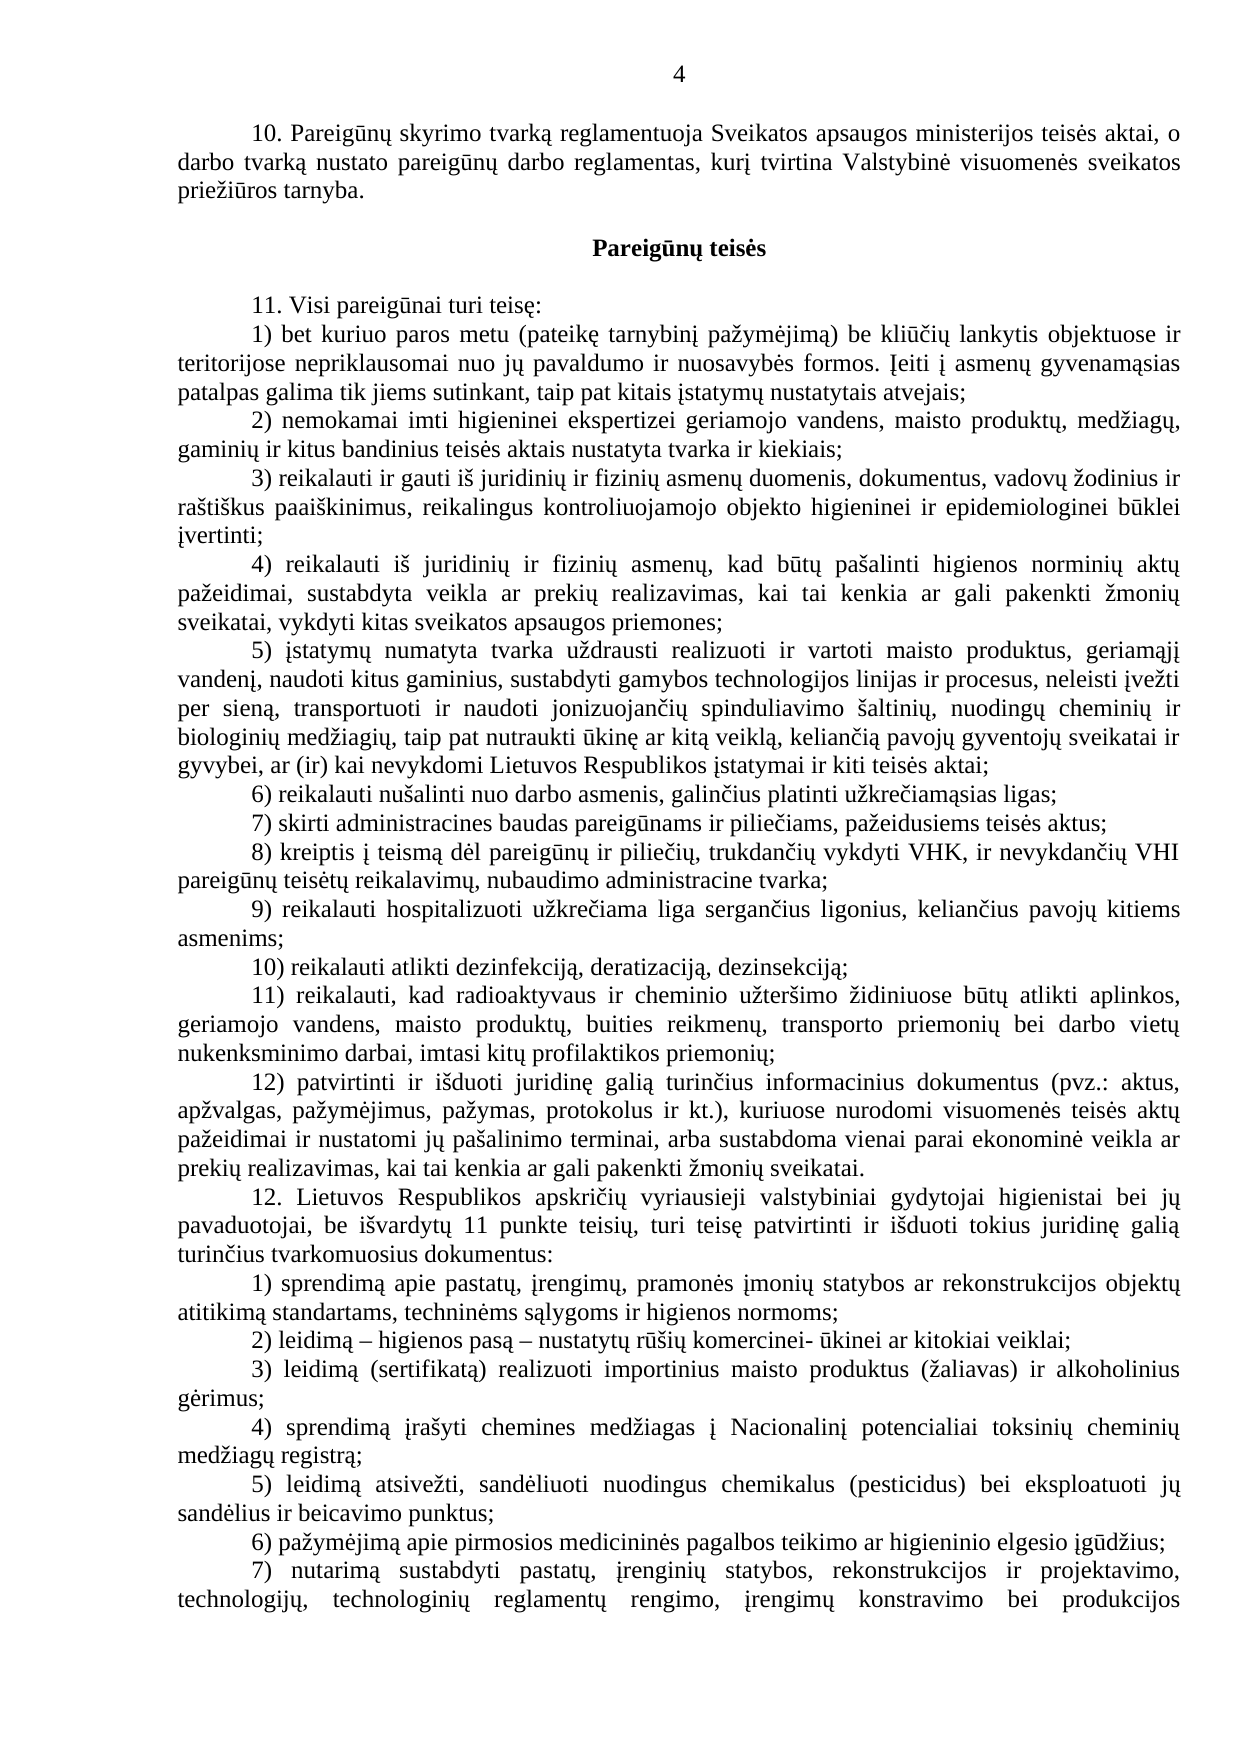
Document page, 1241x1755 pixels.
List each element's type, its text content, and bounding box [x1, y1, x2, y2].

text 6) reikalauti nušalinti nuo darbo asmenis, galinčius platinti užkrečiamąsias ligas; [177, 779, 1181, 808]
text 2) leidimą – higienos pasą – nustatytų rūšių komercinei- ūkinei ar kitokiai veiklai; [177, 1326, 1181, 1354]
text 1) bet kuriuo paros metu (pateikę tarnybinį pažymėjimą) be kliūčių lankytis objektuose ir teritorijose nepriklausomai nuo jų pavaldumo ir nuosavybės formos. Įeiti į asmenų gyvenamąsias patalpas galima tik jiems sutinkant, taip pat kitais įstatymų nustatytais atvejais; [177, 319, 1181, 406]
text 9) reikalauti hospitalizuoti užkrečiama liga sergančius ligonius, keliančius pavojų kitiems asmenims; [177, 894, 1181, 952]
text 10) reikalauti atlikti dezinfekciją, deratizaciją, dezinsekciją; [177, 952, 1181, 981]
text 3) leidimą (sertifikatą) realizuoti importinius maisto produktus (žaliavas) ir alkoholinius gėrimus; [177, 1354, 1181, 1412]
text Pareigūnų teisės [177, 233, 1181, 262]
text 2) nemokamai imti higieninei ekspertizei geriamojo vandens, maisto produktų, medžiagų, gaminių ir kitus bandinius teisės aktais nustatyta tvarka ir kiekiais; [177, 406, 1181, 463]
text 3) reikalauti ir gauti iš juridinių ir fizinių asmenų duomenis, dokumentus, vadovų žodinius ir raštiškus paaiškinimus, reikalingus kontroliuojamojo objekto higieninei ir epidemiologinei būklei įvertinti; [177, 463, 1181, 549]
text 4) reikalauti iš juridinių ir fizinių asmenų, kad būtų pašalinti higienos norminių aktų pažeidimai, sustabdyta veikla ar prekių realizavimas, kai tai kenkia ar gali pakenkti žmonių sveikatai, vykdyti kitas sveikatos apsaugos priemones; [177, 549, 1181, 636]
text 7) nutarimą sustabdyti pastatų, įrenginių statybos, rekonstrukcijos ir projektavimo, technologijų, technologinių reglamentų rengimo, įrengimų konstravimo bei produkcijos [177, 1556, 1181, 1613]
text 12. Lietuvos Respublikos apskričių vyriausieji valstybiniai gydytojai higienistai bei jų pavaduotojai, be išvardytų 11 punkte teisių, turi teisę patvirtinti ir išduoti tokius juridinę galią turinčius tvarkomuosius dokumentus: [177, 1182, 1181, 1268]
text 5) leidimą atsivežti, sandėliuoti nuodingus chemikalus (pesticidus) bei eksploatuoti jų sandėlius ir beicavimo punktus; [177, 1469, 1181, 1527]
text 10. Pareigūnų skyrimo tvarką reglamentuoja Sveikatos apsaugos ministerijos teisės aktai, o darbo tvarką nustato pareigūnų darbo reglamentas, kurį tvirtina Valstybinė visuomenės sveikatos priežiūros tarnyba. [177, 118, 1181, 204]
text 11) reikalauti, kad radioaktyvaus ir cheminio užteršimo židiniuose būtų atlikti aplinkos, geriamojo vandens, maisto produktų, buities reikmenų, transporto priemonių bei darbo vietų nukenksminimo darbai, imtasi kitų profilaktikos priemonių; [177, 981, 1181, 1067]
text 11. Visi pareigūnai turi teisę: [177, 291, 1181, 319]
text 1) sprendimą apie pastatų, įrengimų, pramonės įmonių statybos ar rekonstrukcijos objektų atitikimą standartams, techninėms sąlygoms ir higienos normoms; [177, 1268, 1181, 1326]
text 6) pažymėjimą apie pirmosios medicininės pagalbos teikimo ar higieninio elgesio įgūdžius; [177, 1527, 1181, 1556]
text 4) sprendimą įrašyti chemines medžiagas į Nacionalinį potencialiai toksinių cheminių medžiagų registrą; [177, 1412, 1181, 1469]
text 5) įstatymų numatyta tvarka uždrausti realizuoti ir vartoti maisto produktus, geriamąjį vandenį, naudoti kitus gaminius, sustabdyti gamybos technologijos linijas ir procesus, neleisti įvežti per sieną, transportuoti ir naudoti jonizuojančių spinduliavimo šaltinių, nuodingų cheminių ir biologinių medžiagių, taip pat nutraukti ūkinę ar kitą veiklą, keliančią pavojų gyventojų sveikatai ir gyvybei, ar (ir) kai nevykdomi Lietuvos Respublikos įstatymai ir kiti teisės aktai; [177, 636, 1181, 779]
text 12) patvirtinti ir išduoti juridinę galią turinčius informacinius dokumentus (pvz.: aktus, apžvalgas, pažymėjimus, pažymas, protokolus ir kt.), kuriuose nurodomi visuomenės teisės aktų pažeidimai ir nustatomi jų pašalinimo terminai, arba sustabdoma vienai parai ekonominė veikla ar prekių realizavimas, kai tai kenkia ar gali pakenkti žmonių sveikatai. [177, 1067, 1181, 1182]
text 7) skirti administracines baudas pareigūnams ir piliečiams, pažeidusiems teisės aktus; [177, 808, 1181, 837]
text 8) kreiptis į teismą dėl pareigūnų ir piliečių, trukdančių vykdyti VHK, ir nevykdančių VHI pareigūnų teisėtų reikalavimų, nubaudimo administracine tvarka; [177, 837, 1181, 894]
